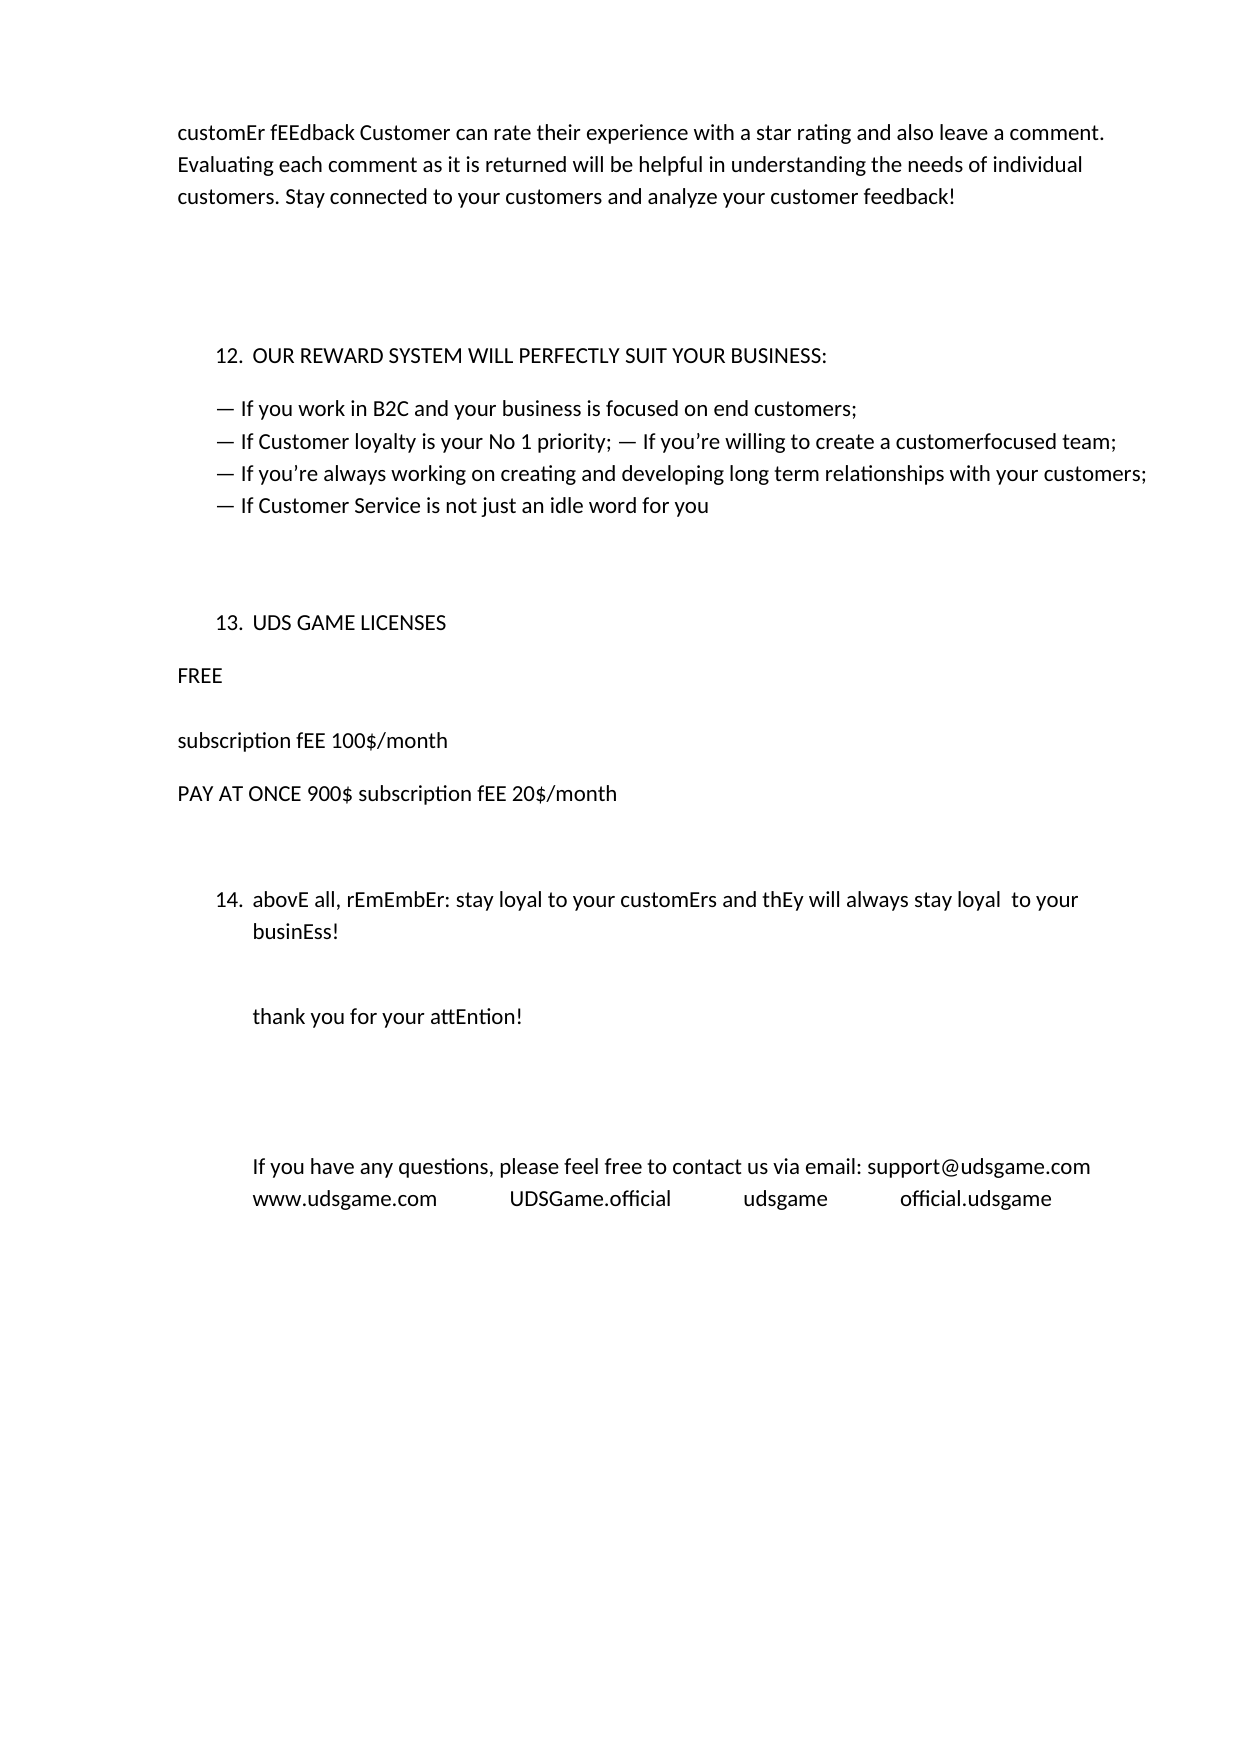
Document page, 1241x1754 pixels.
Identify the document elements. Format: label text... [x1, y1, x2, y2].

list abovE all, rEmEmbEr: stay loyal to your customErs and thEy will always stay loyal to your businEss! [215, 885, 1152, 977]
list OUR REWARD SYSTEM WILL PERFECTLY SUIT YOUR BUSINESS: [215, 342, 1152, 369]
text — If you work in B2C and your business is focused on end customers; — If Customer loyalty is your No 1 priority; — If you’re willing to create a customerfocused team; — If you’re always working on creating and developing long term relationships with your customers; — If Customer Service is not just an idle word for you [215, 394, 1152, 583]
list thank you for your attEntion! [252, 1002, 1152, 1127]
list If you have any questions, please feel free to contact us via email: support@udsgame.com www.udsgame.com UDSGame.official udsgame official.udsgame [252, 1152, 1152, 1212]
text FREE subscription fEE 100$/month [177, 662, 1152, 754]
text PAY AT ONCE 900$ subscription fEE 20$/month [177, 779, 1152, 807]
text customEr fEEdback Customer can rate their experience with a star rating and also leave a comment. Evaluating each comment as it is returned will be helpful in understanding the needs of individual customers. Stay connected to your customers and analyze your customer feedback! [177, 118, 1152, 211]
list UDS GAME LICENSES [215, 608, 1152, 637]
